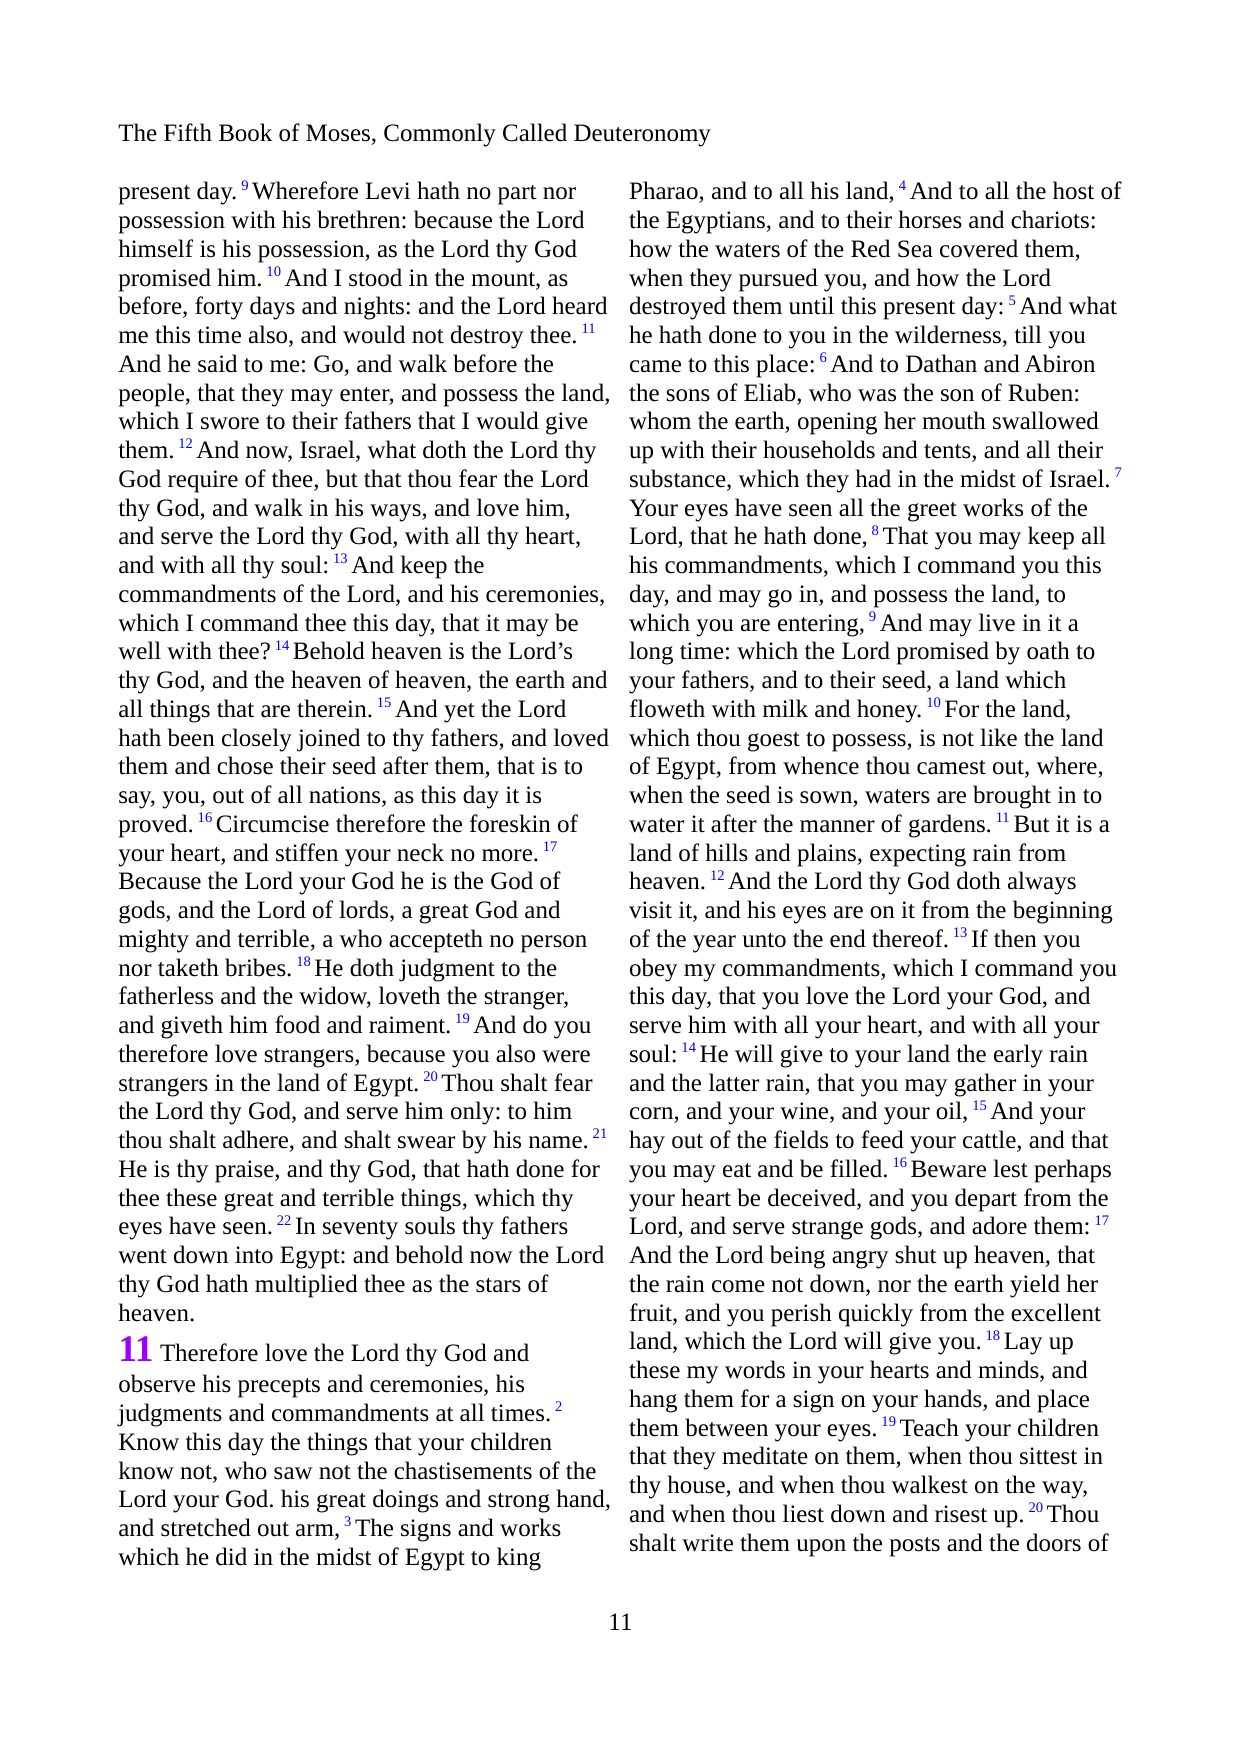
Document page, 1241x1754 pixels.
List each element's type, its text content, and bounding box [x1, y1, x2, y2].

text Pharao, and to all his land, 4 And to all the host of the Egyptians, and to their horses and chariots: how the waters of the Red Sea covered them, when they pursued you, and how the Lord destroyed them until this present day: 5 And what he hath done to you in the wilderness, till you came to this place: 6 And to Dathan and Abiron the sons of Eliab, who was the son of Ruben: whom the earth, opening her mouth swallowed up with their households and tents, and all their substance, which they had in the midst of Israel. 7 Your eyes have seen all the greet works of the Lord, that he hath done, 8 That you may keep all his commandments, which I command you this day, and may go in, and possess the land, to which you are entering, 9 And may live in it a long time: which the Lord promised by oath to your fathers, and to their seed, a land which floweth with milk and honey. 10 For the land, which thou goest to possess, is not like the land of Egypt, from whence thou camest out, where, when the seed is sown, waters are brought in to water it after the manner of gardens. 11 But it is a land of hills and plains, expecting rain from heaven. 12 And the Lord thy God doth always visit it, and his eyes are on it from the beginning of the year unto the end thereof. 13 If then you obey my commandments, which I command you this day, that you love the Lord your God, and serve him with all your heart, and with all your soul: 14 He will give to your land the early rain and the latter rain, that you may gather in your corn, and your wine, and your oil, 15 And your hay out of the fields to feed your cattle, and that you may eat and be filled. 16 Beware lest perhaps your heart be deceived, and you depart from the Lord, and serve strange gods, and adore them: 17 And the Lord being angry shut up heaven, that the rain come not down, nor the earth yield her fruit, and you perish quickly from the excellent land, which the Lord will give you. 18 Lay up these my words in your hearts and minds, and hang them for a sign on your hands, and place them between your eyes. 19 Teach your children that they meditate on them, when thou sittest in thy house, and when thou walkest on the way, and when thou liest down and risest up. 20 Thou shalt write them upon the posts and the doors of [629, 176, 1122, 1556]
text 11 Therefore love the Lord thy God and observe his precepts and ceremonies, his judgments and commandments at all times. 2 Know this day the things that your children know not, who saw not the chastisements of the Lord your God. his great doings and strong hand, and stretched out arm, 3 The signs and works which he did in the midst of Egypt to king [118, 1326, 611, 1571]
text present day. 9 Wherefore Levi hath no part nor possession with his brethren: because the Lord himself is his possession, as the Lord thy God promised him. 10 And I stood in the mount, as before, forty days and nights: and the Lord heard me this time also, and would not destroy thee. 11 And he said to me: Go, and walk before the people, that they may enter, and possess the land, which I swore to their fathers that I would give them. 12 And now, Israel, what doth the Lord thy God require of thee, but that thou fear the Lord thy God, and walk in his ways, and love him, and serve the Lord thy God, with all thy heart, and with all thy soul: 13 And keep the commandments of the Lord, and his ceremonies, which I command thee this day, that it may be well with thee? 14 Behold heaven is the Lord’s thy God, and the heaven of heaven, the earth and all things that are therein. 15 And yet the Lord hath been closely joined to thy fathers, and loved them and chose their seed after them, that is to say, you, out of all nations, as this day it is proved. 16 Circumcise therefore the foreskin of your heart, and stiffen your neck no more. 17 Because the Lord your God he is the God of gods, and the Lord of lords, a great God and mighty and terrible, a who accepteth no person nor taketh bribes. 18 He doth judgment to the fatherless and the widow, loveth the stranger, and giveth him food and raiment. 19 And do you therefore love strangers, because you also were strangers in the land of Egypt. 20 Thou shalt fear the Lord thy God, and serve him only: to him thou shalt adhere, and shalt swear by his name. 21 He is thy praise, and thy God, that hath done for thee these great and terrible things, which thy eyes have seen. 22 In seventy souls thy fathers went down into Egypt: and behold now the Lord thy God hath multiplied thee as the stars of heaven. [118, 176, 611, 1326]
